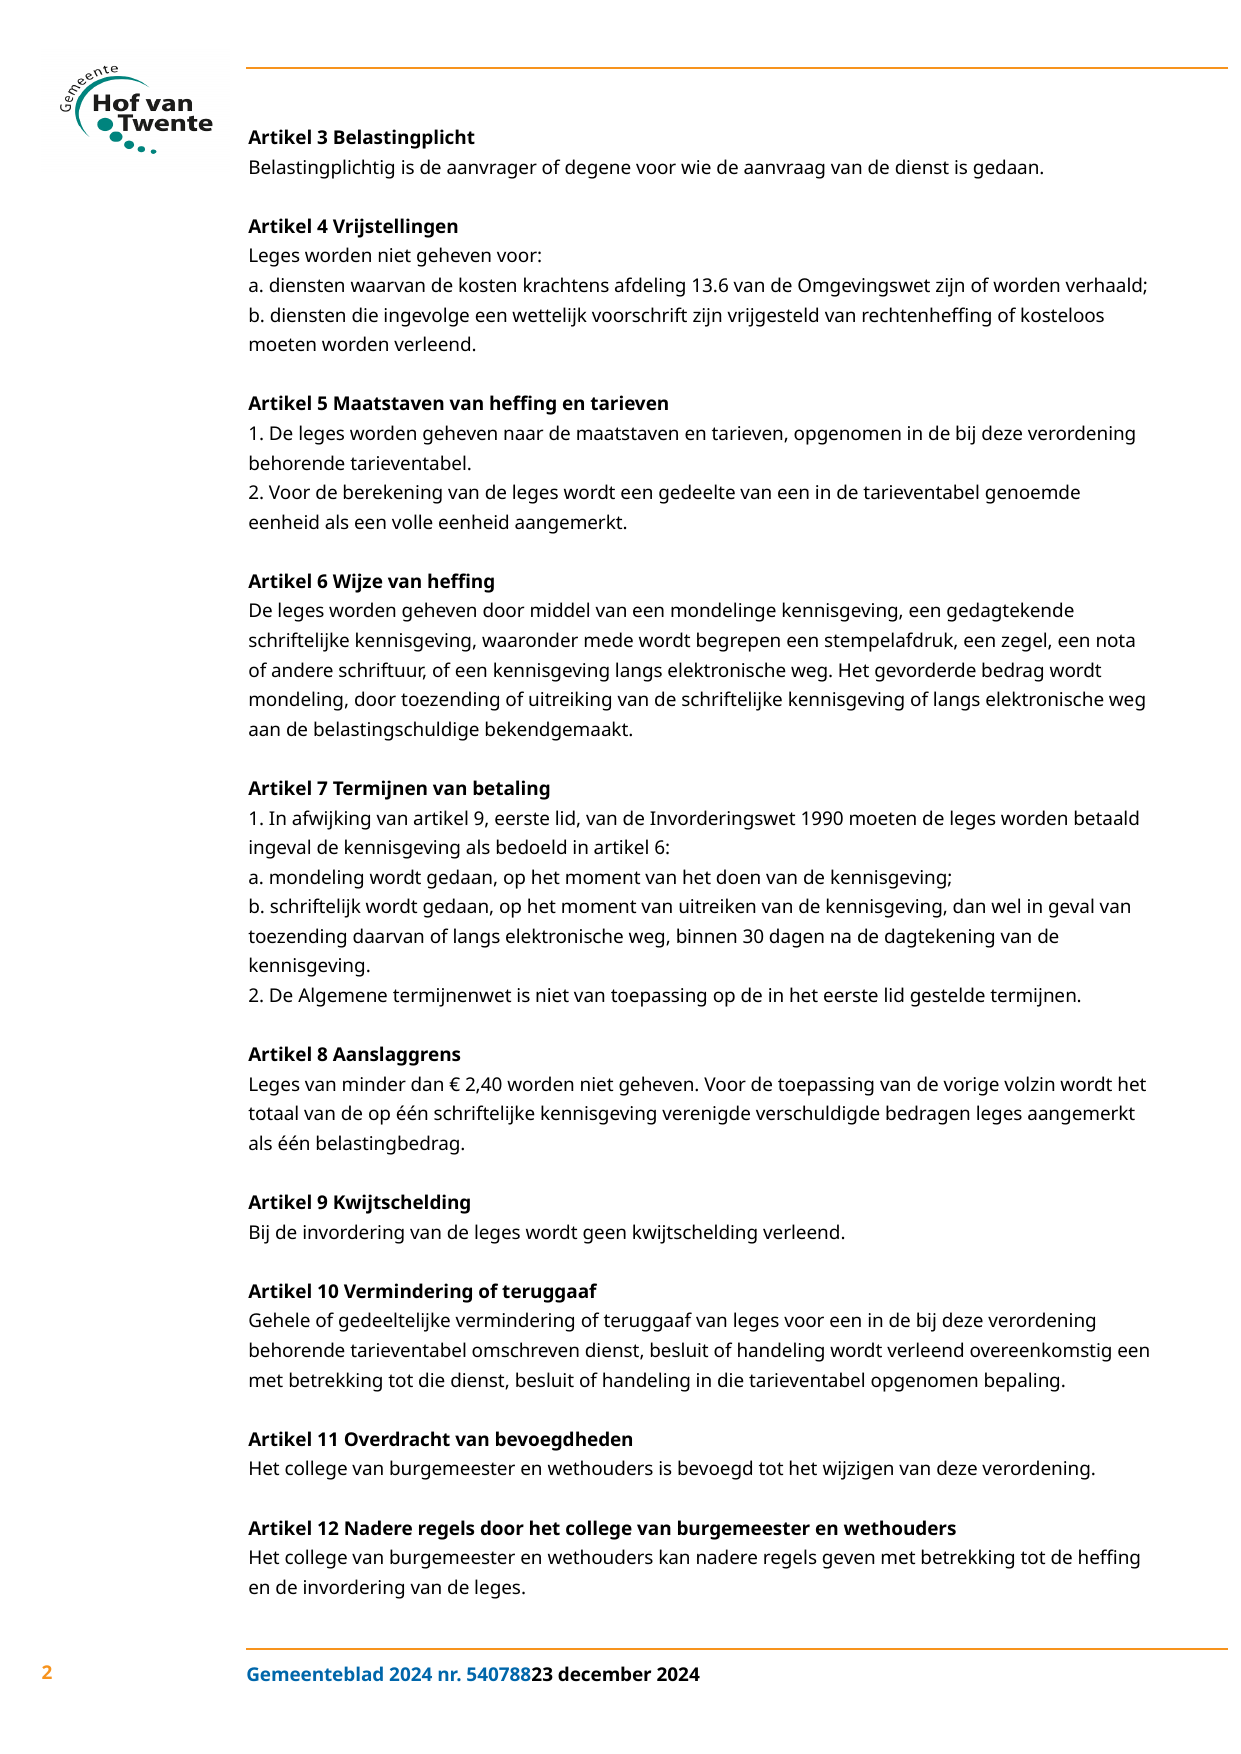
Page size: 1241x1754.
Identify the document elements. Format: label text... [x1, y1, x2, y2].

text Artikel 4 Vrijstellingen [248, 213, 1152, 239]
text Artikel 9 Kwijtschelding [248, 1189, 1152, 1215]
text De leges worden geheven door middel van een mondelinge kennisgeving, een gedagtekende schriftelijke kennisgeving, waaronder mede wordt begrepen een stempelafdruk, een zegel, een nota of andere schriftuur, of een kennisgeving langs elektronische weg. Het gevorderde bedrag wordt mondeling, door toezending of uitreiking van de schriftelijke kennisgeving of langs elektronische weg aan de belastingschuldige bekendgemaakt. [248, 598, 1152, 742]
text Artikel 11 Overdracht van bevoegdheden [248, 1426, 1152, 1452]
text Artikel 8 Aanslaggrens [248, 1041, 1152, 1067]
text 1. In afwijking van artikel 9, eerste lid, van de Invorderingswet 1990 moeten de leges worden betaald ingeval de kennisgeving als bedoeld in artikel 6: [248, 805, 1152, 860]
text Bij de invordering van de leges wordt geen kwijtschelding verleend. [248, 1219, 1152, 1245]
text Leges van minder dan € 2,40 worden niet geheven. Voor de toepassing van de vorige volzin wordt het totaal van de op één schriftelijke kennisgeving verenigde verschuldigde bedragen leges aangemerkt als één belastingbedrag. [248, 1071, 1152, 1156]
text Artikel 6 Wijze van heffing [248, 568, 1152, 594]
text Belastingplichtig is de aanvrager of degene voor wie de aanvraag van de dienst is gedaan. [248, 154, 1152, 180]
text Gehele of gedeeltelijke vermindering of teruggaaf van leges voor een in de bij deze verordening behorende tarieventabel omschreven dienst, besluit of handeling wordt verleend overeenkomstig een met betrekking tot die dienst, besluit of handeling in die tarieventabel opgenomen bepaling. [248, 1308, 1152, 1393]
text Artikel 7 Termijnen van betaling [248, 775, 1152, 801]
text Het college van burgemeester en wethouders kan nadere regels geven met betrekking tot de heffing en de invordering van de leges. [248, 1544, 1152, 1600]
text Artikel 5 Maatstaven van heffing en tarieven [248, 391, 1152, 416]
text 2. Voor de berekening van de leges wordt een gedeelte van een in de tarieventabel genoemde eenheid als een volle eenheid aangemerkt. [248, 479, 1152, 535]
text a. mondeling wordt gedaan, op het moment van het doen van de kennisgeving; [248, 864, 1152, 890]
text 2. De Algemene termijnenwet is niet van toepassing op de in het eerste lid gestelde termijnen. [248, 982, 1152, 1008]
text a. diensten waarvan de kosten krachtens afdeling 13.6 van de Omgevingswet zijn of worden verhaald; [248, 272, 1152, 298]
text b. diensten die ingevolge een wettelijk voorschrift zijn vrijgesteld van rechtenheffing of kosteloos moeten worden verleend. [248, 302, 1152, 357]
text 1. De leges worden geheven naar de maatstaven en tarieven, opgenomen in de bij deze verordening behorende tarieventabel. [248, 420, 1152, 476]
text Artikel 12 Nadere regels door het college van burgemeester en wethouders [248, 1515, 1152, 1541]
text Leges worden niet geheven voor: [248, 243, 1152, 268]
picture [41, 47, 231, 172]
text Artikel 10 Vermindering of teruggaaf [248, 1278, 1152, 1304]
text Het college van burgemeester en wethouders is bevoegd tot het wijzigen van deze verordening. [248, 1456, 1152, 1481]
text Artikel 3 Belastingplicht [248, 124, 1152, 150]
text b. schriftelijk wordt gedaan, op het moment van uitreiken van de kennisgeving, dan wel in geval van toezending daarvan of langs elektronische weg, binnen 30 dagen na de dagtekening van de kennisgeving. [248, 893, 1152, 978]
